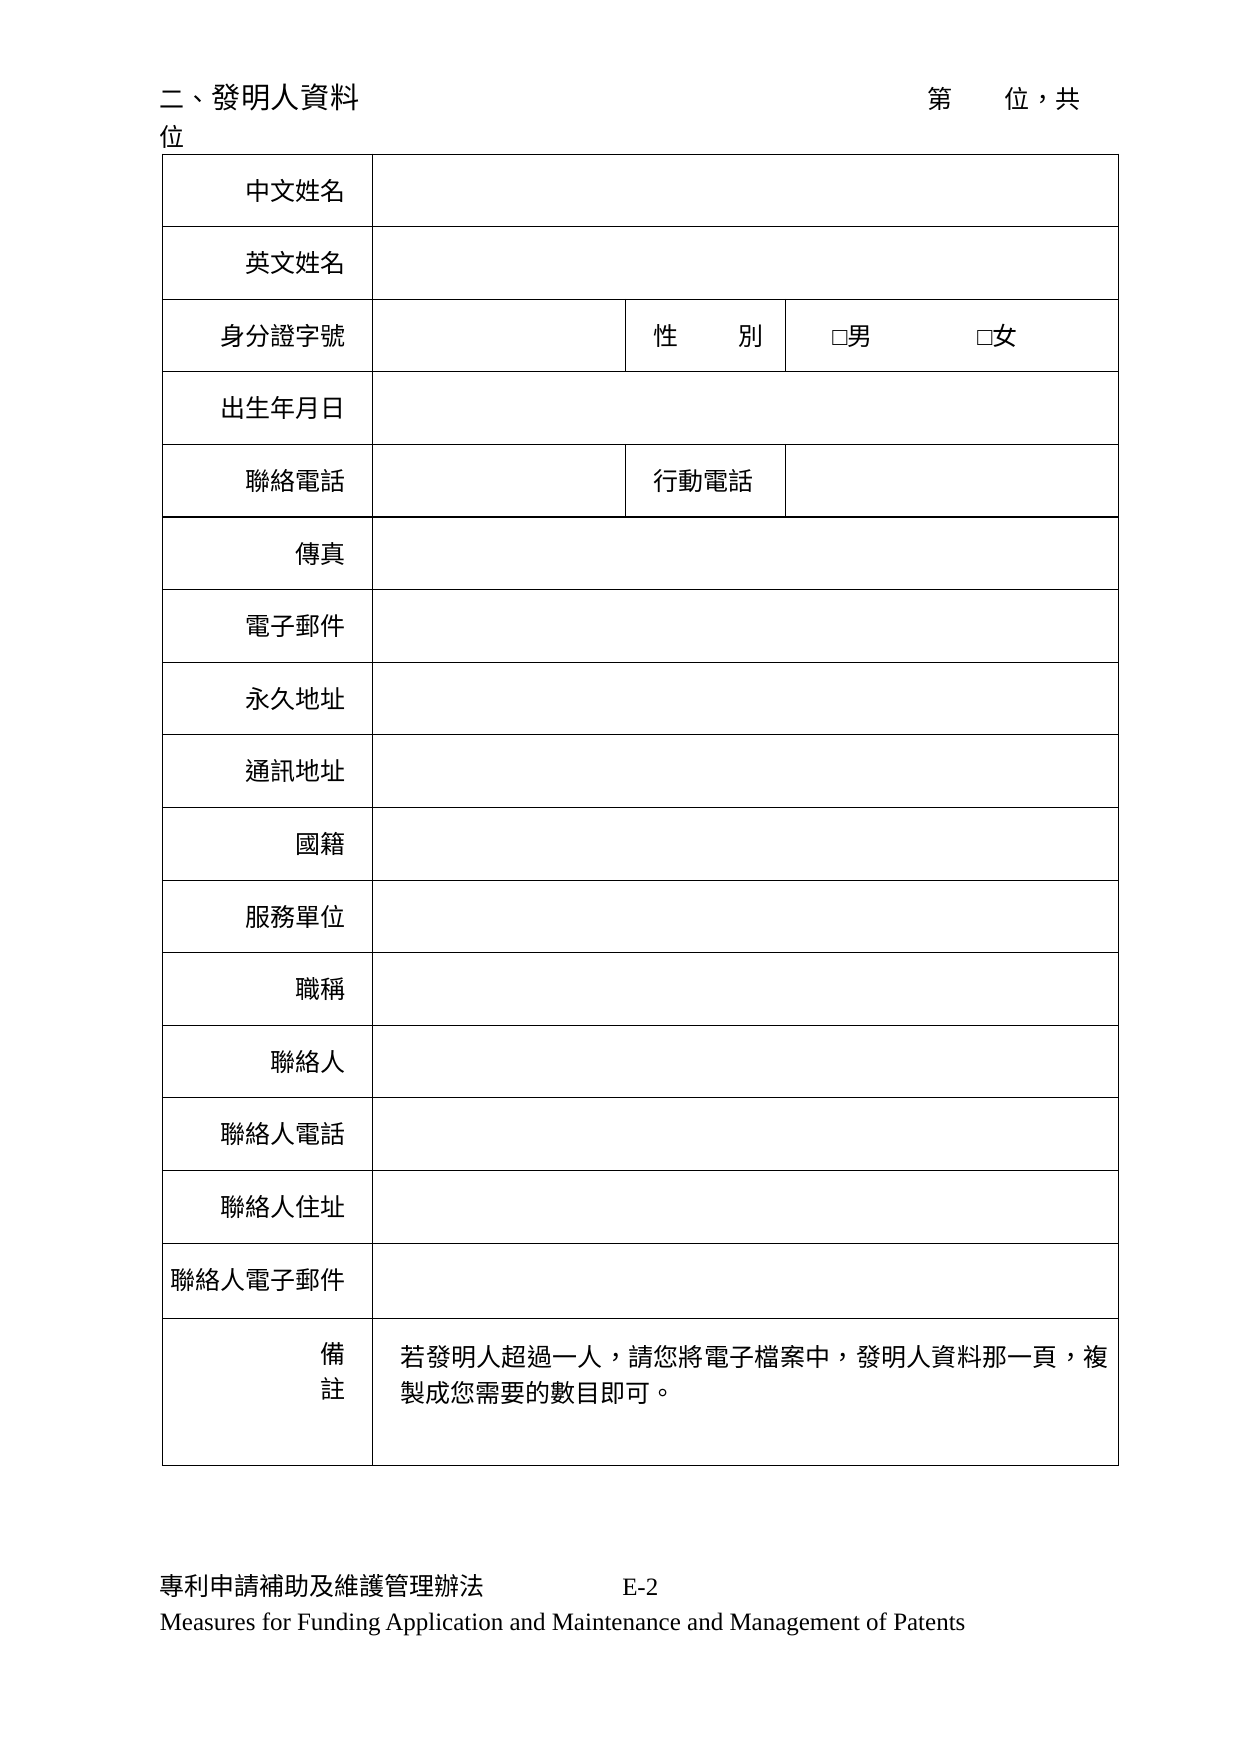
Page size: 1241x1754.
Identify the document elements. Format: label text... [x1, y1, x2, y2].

table_cell 永久地址 [163, 663, 372, 734]
table_cell [373, 300, 625, 371]
table_cell 行動電話 [626, 445, 785, 516]
table_cell [373, 372, 1118, 444]
table_cell □男 □女 [786, 300, 1118, 371]
table_cell 備 註 [163, 1319, 372, 1465]
table_cell 電子郵件 [163, 590, 372, 662]
table_cell 聯絡電話 [163, 445, 372, 516]
table_header [373, 155, 1118, 226]
table_cell [373, 445, 625, 516]
table_cell [373, 227, 1118, 299]
table_cell 性 別 [626, 300, 785, 371]
table_cell 身分證字號 [163, 300, 372, 371]
table_cell 聯絡人電子郵件 [163, 1244, 372, 1317]
table_cell 傳真 [163, 518, 372, 589]
table_cell [373, 1244, 1118, 1317]
table_cell [786, 445, 1118, 516]
table_cell 聯絡人住址 [163, 1171, 372, 1242]
table_cell 聯絡人 [163, 1026, 372, 1097]
table_cell [373, 663, 1118, 734]
table_cell 職稱 [163, 953, 372, 1025]
table_header 中文姓名 [163, 155, 372, 226]
table_cell [373, 1171, 1118, 1242]
table_cell [373, 953, 1118, 1025]
table_cell [373, 735, 1118, 807]
table_cell [373, 881, 1118, 952]
table_cell 英文姓名 [163, 227, 372, 299]
table_cell [373, 1026, 1118, 1097]
text 二、發明人資料 第 位，共 位 [159, 75, 1081, 153]
table_cell 出生年月日 [163, 372, 372, 444]
table_cell 聯絡人電話 [163, 1098, 372, 1170]
table_cell 服務單位 [163, 881, 372, 952]
table_cell 國籍 [163, 808, 372, 879]
table_cell [373, 1098, 1118, 1170]
table_cell [373, 518, 1118, 589]
table_cell [373, 590, 1118, 662]
table_cell 通訊地址 [163, 735, 372, 807]
table_cell [373, 808, 1118, 879]
table_cell 若發明人超過一人，請您將電子檔案中，發明人資料那一頁，複製成您需要的數目即可。 [373, 1319, 1118, 1465]
